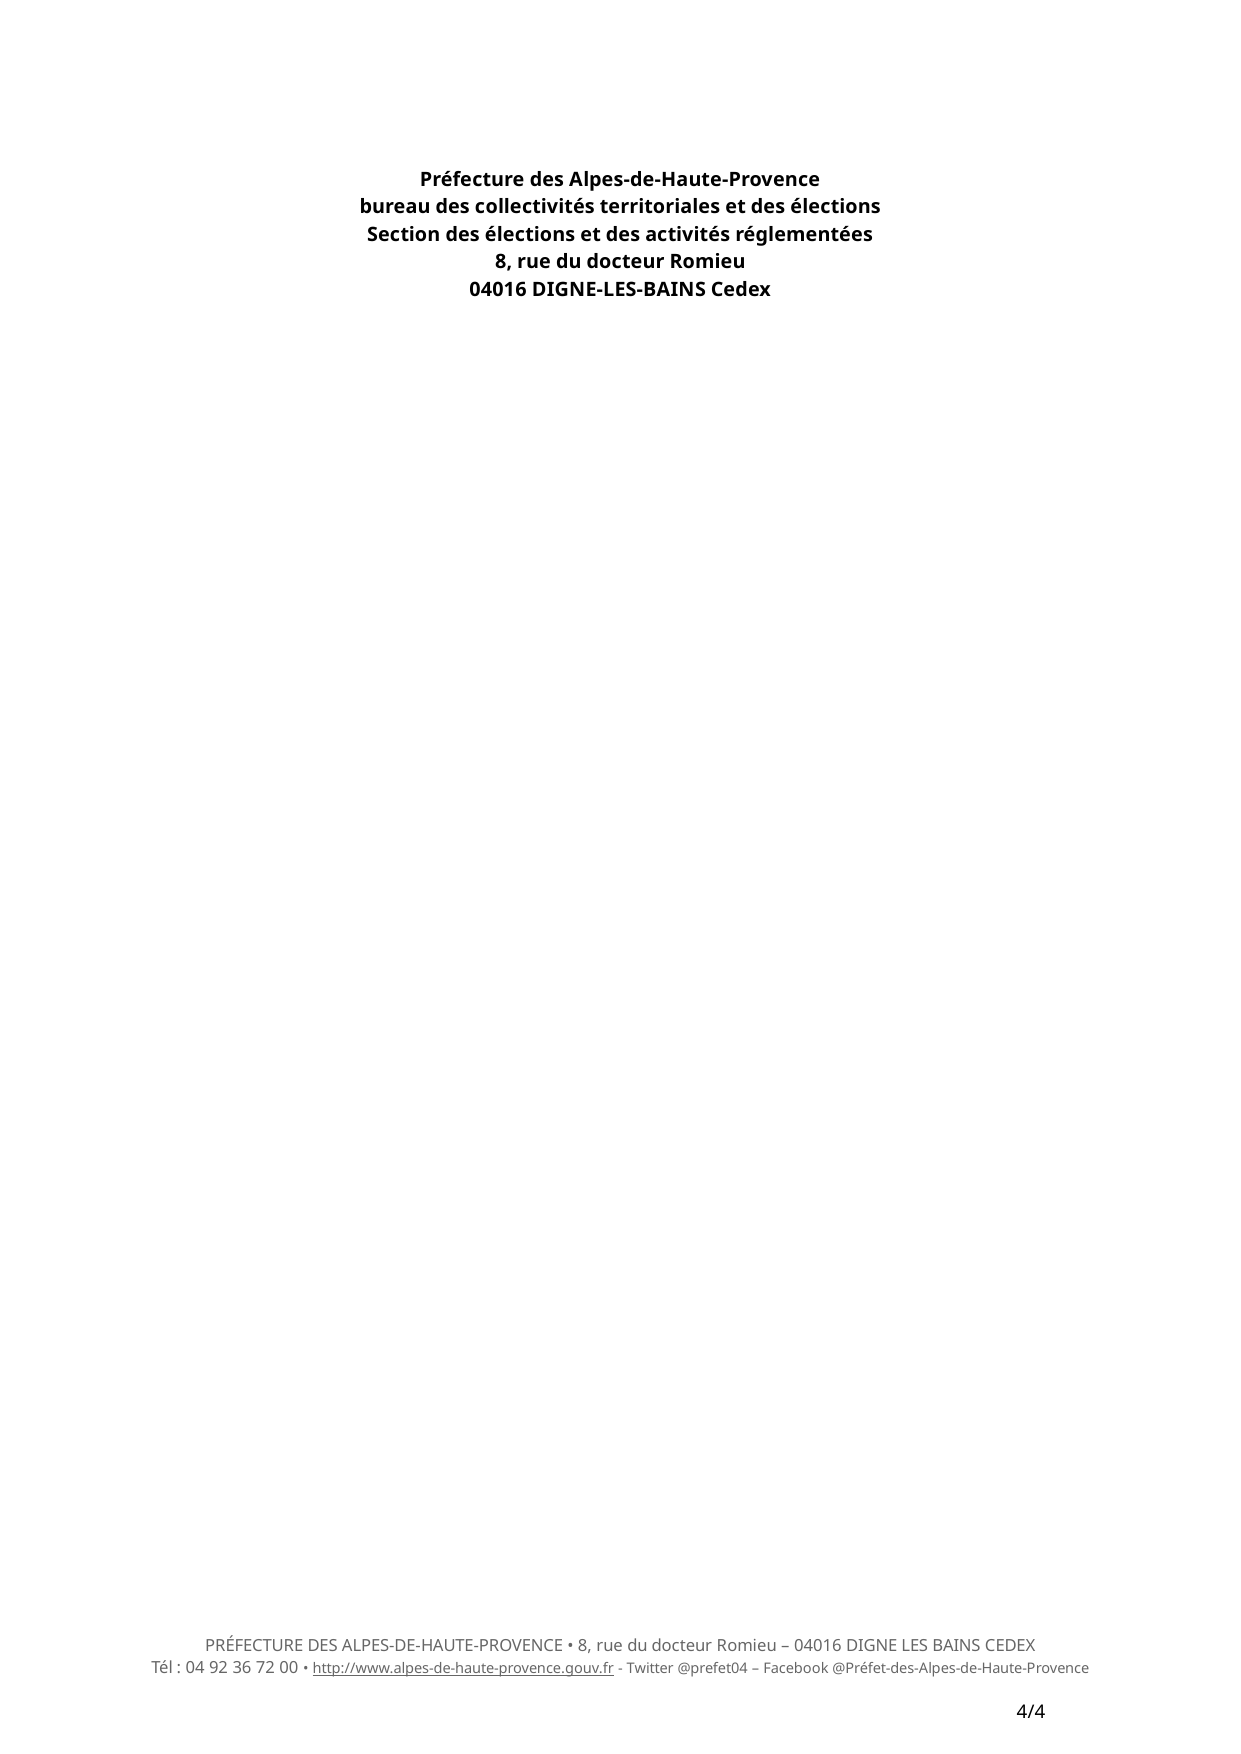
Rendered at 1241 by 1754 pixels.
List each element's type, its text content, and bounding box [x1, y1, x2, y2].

text 8, rue du docteur Romieu [100, 247, 1140, 275]
text Section des élections et des activités réglementées [100, 220, 1140, 247]
text 04016 DIGNE-LES-BAINS Cedex [100, 275, 1140, 302]
text bureau des collectivités territoriales et des élections [100, 192, 1140, 220]
text Préfecture des Alpes-de-Haute-Provence [100, 165, 1140, 192]
